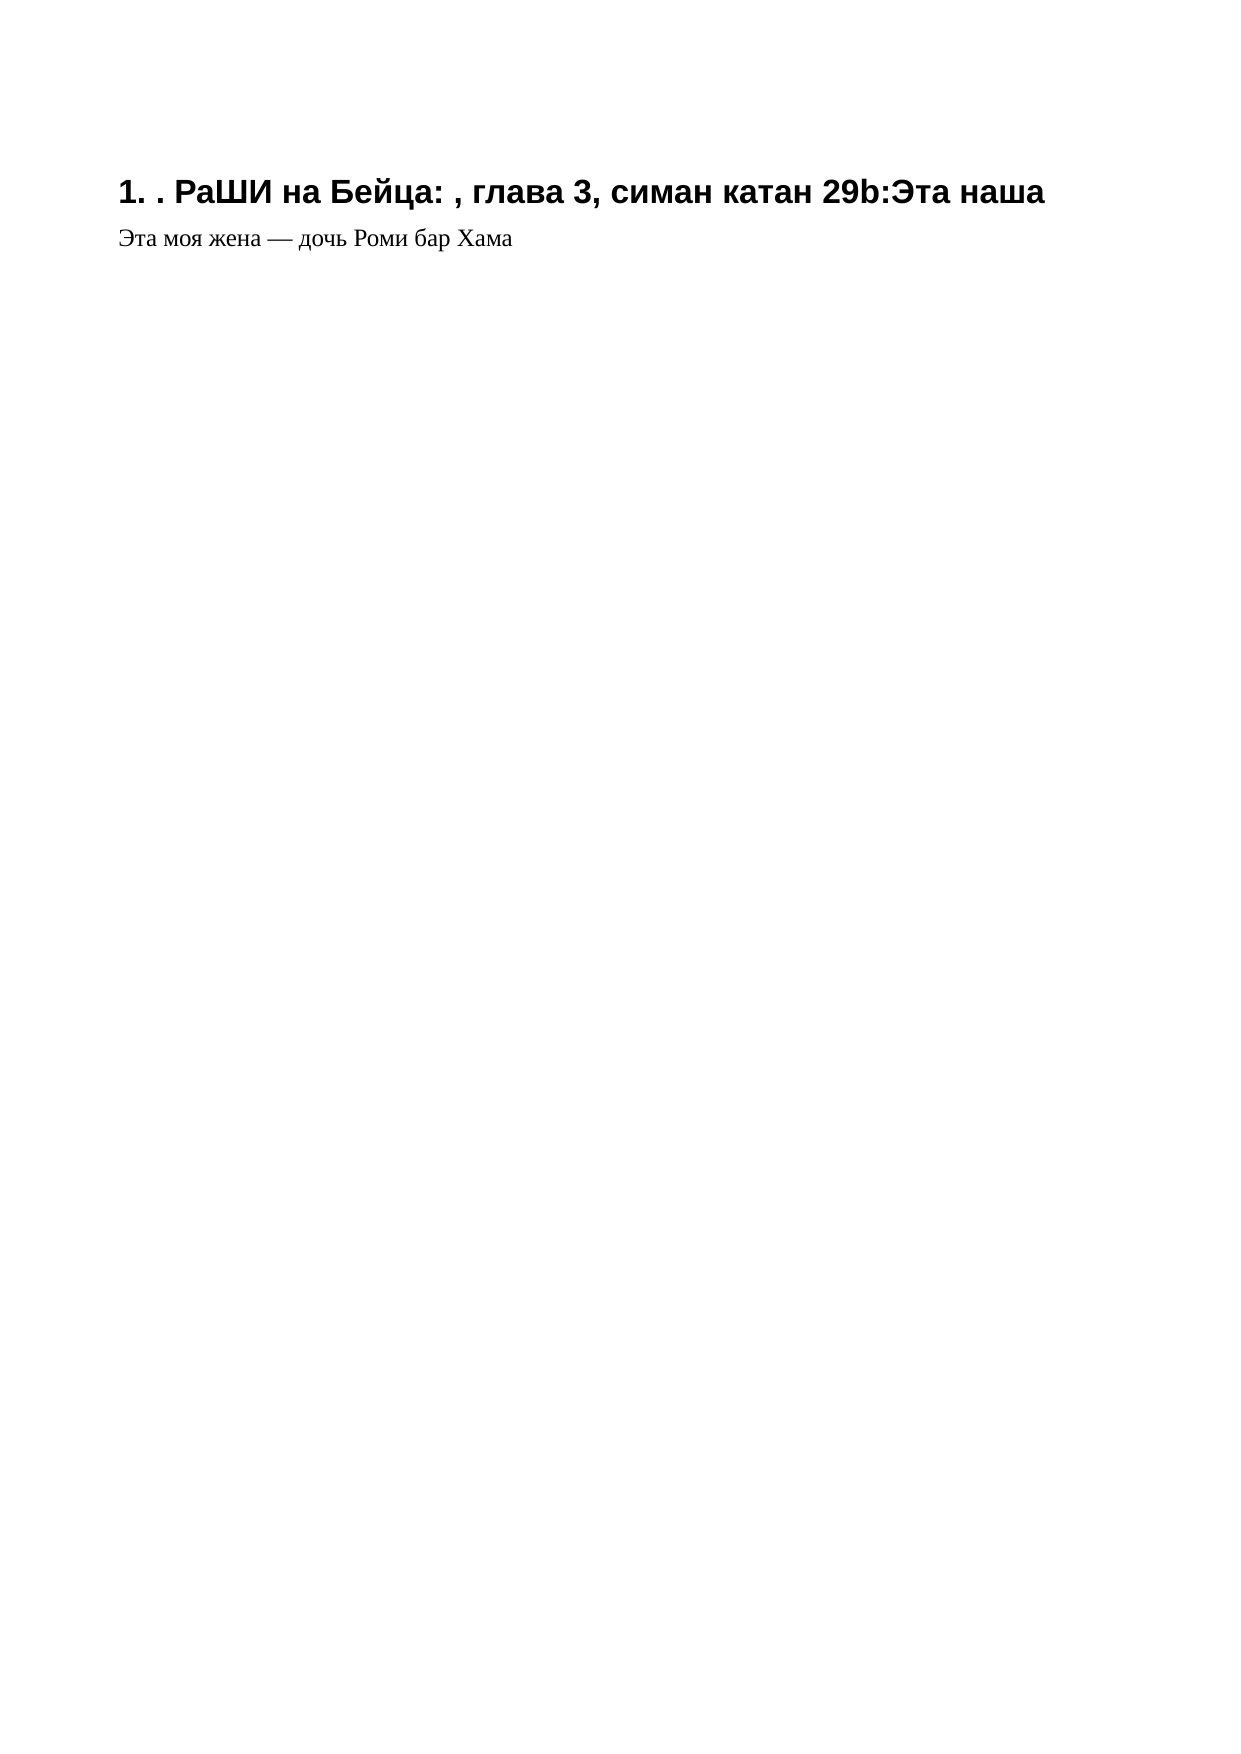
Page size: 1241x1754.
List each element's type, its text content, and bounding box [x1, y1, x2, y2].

text Эта моя жена — дочь Роми бар Хама [118, 176, 1122, 204]
subtitle . РаШИ на Бейца: , глава 3, симан катан 29b:Эта наша [118, 147, 1122, 176]
